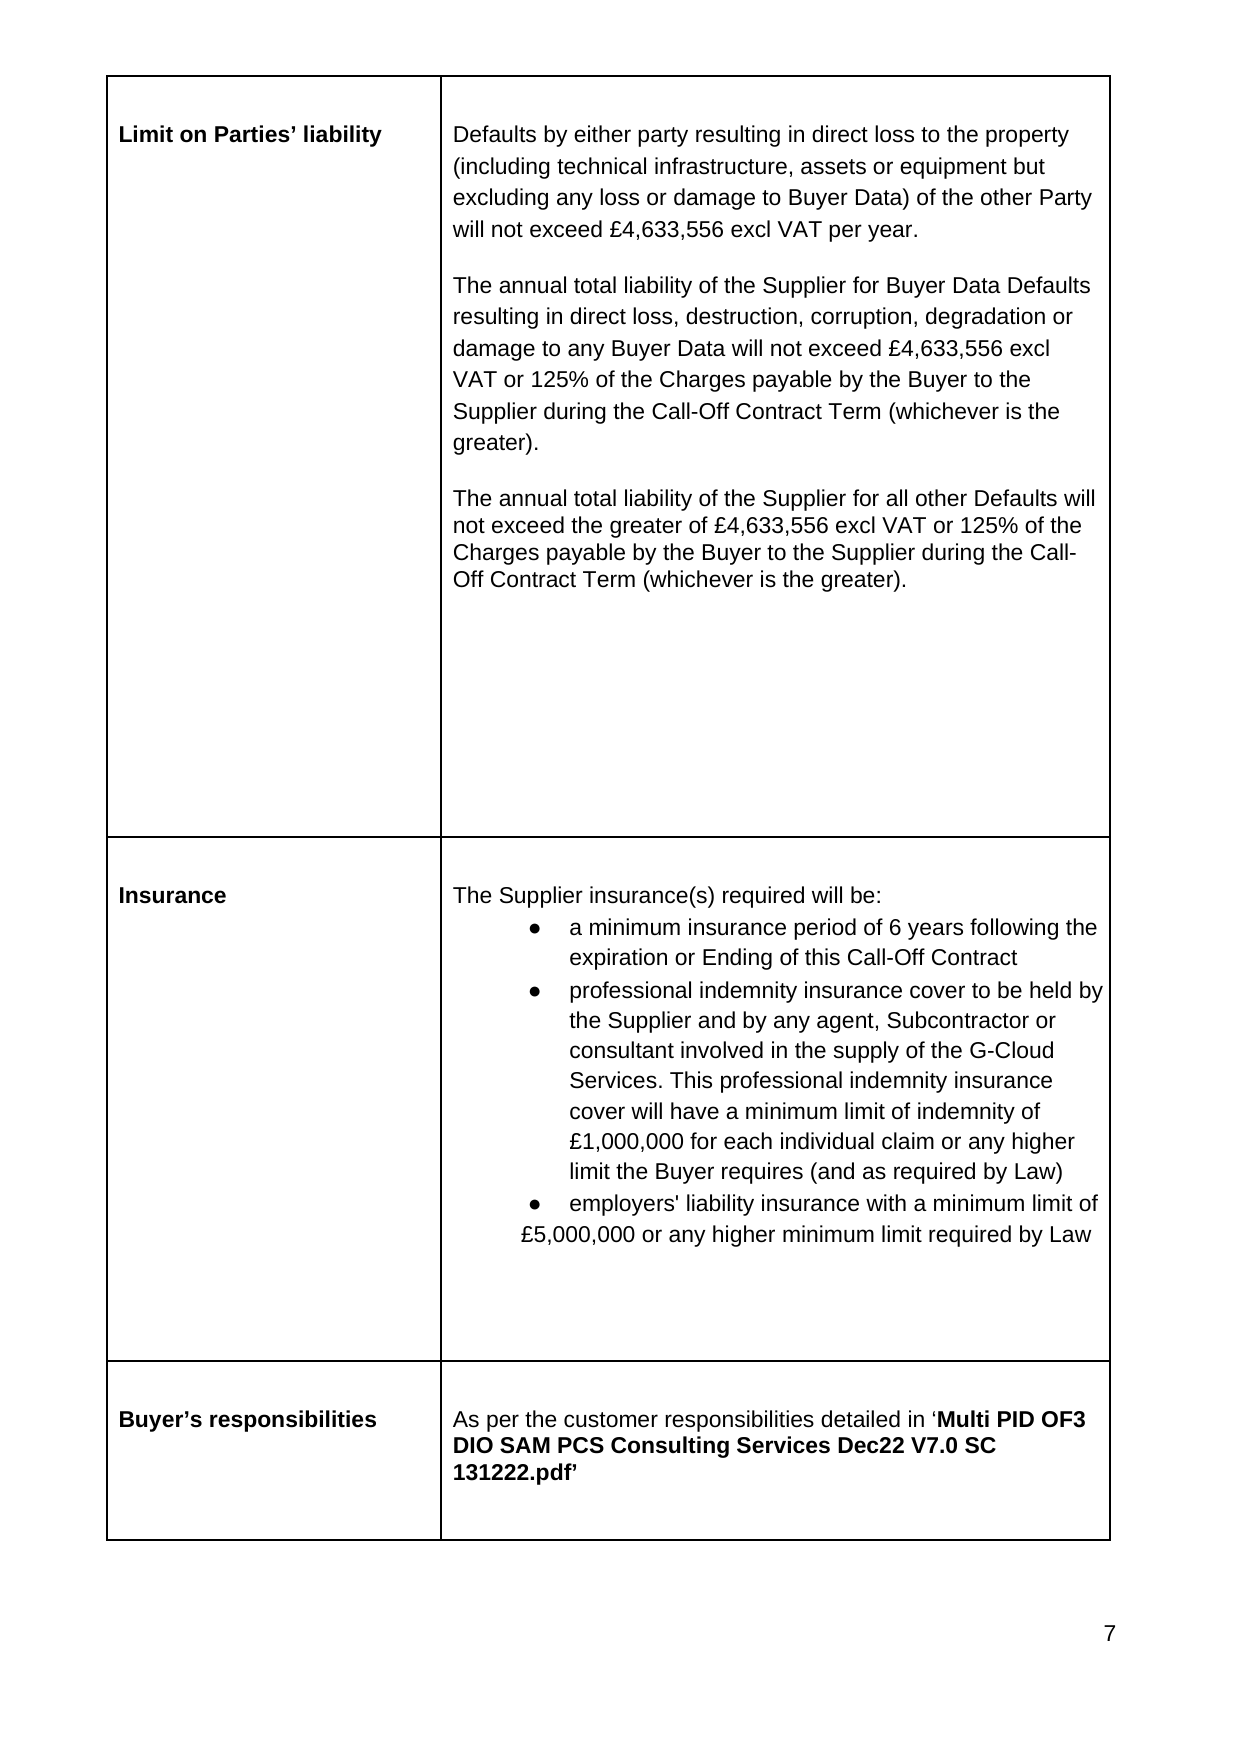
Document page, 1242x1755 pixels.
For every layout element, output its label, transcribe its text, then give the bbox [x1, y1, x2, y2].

table_cell The Supplier insurance(s) required will be: a minimum insurance period of 6 years following the expiration or Ending of this Call-Off Contract professional indemnity insurance cover to be held by the Supplier and by any agent, Subcontractor or consultant involved in the supply of the G-Cloud Services. This professional indemnity insurance cover will have a minimum limit of indemnity of £1,000,000 for each individual claim or any higher limit the Buyer requires (and as required by Law) employers' liability insurance with a minimum limit of £5,000,000 or any higher minimum limit required by Law [442, 838, 1109, 1359]
table_cell Defaults by either party resulting in direct loss to the property (including technical infrastructure, assets or equipment but excluding any loss or damage to Buyer Data) of the other Party will not exceed £4,633,556 excl VAT per year. The annual total liability of the Supplier for Buyer Data Defaults resulting in direct loss, destruction, corruption, degradation or damage to any Buyer Data will not exceed £4,633,556 excl VAT or 125% of the Charges payable by the Buyer to the Supplier during the Call-Off Contract Term (whichever is the greater). The annual total liability of the Supplier for all other Defaults will not exceed the greater of £4,633,556 excl VAT or 125% of the Charges payable by the Buyer to the Supplier during the Call-Off Contract Term (whichever is the greater). [442, 77, 1109, 836]
table_cell As per the customer responsibilities detailed in ‘Multi PID OF3 DIO SAM PCS Consulting Services Dec22 V7.0 SC 131222.pdf’ [442, 1362, 1109, 1539]
table_cell Limit on Parties’ liability [108, 77, 440, 836]
table_cell Insurance [108, 838, 440, 1359]
table_cell Buyer’s responsibilities [108, 1362, 440, 1539]
